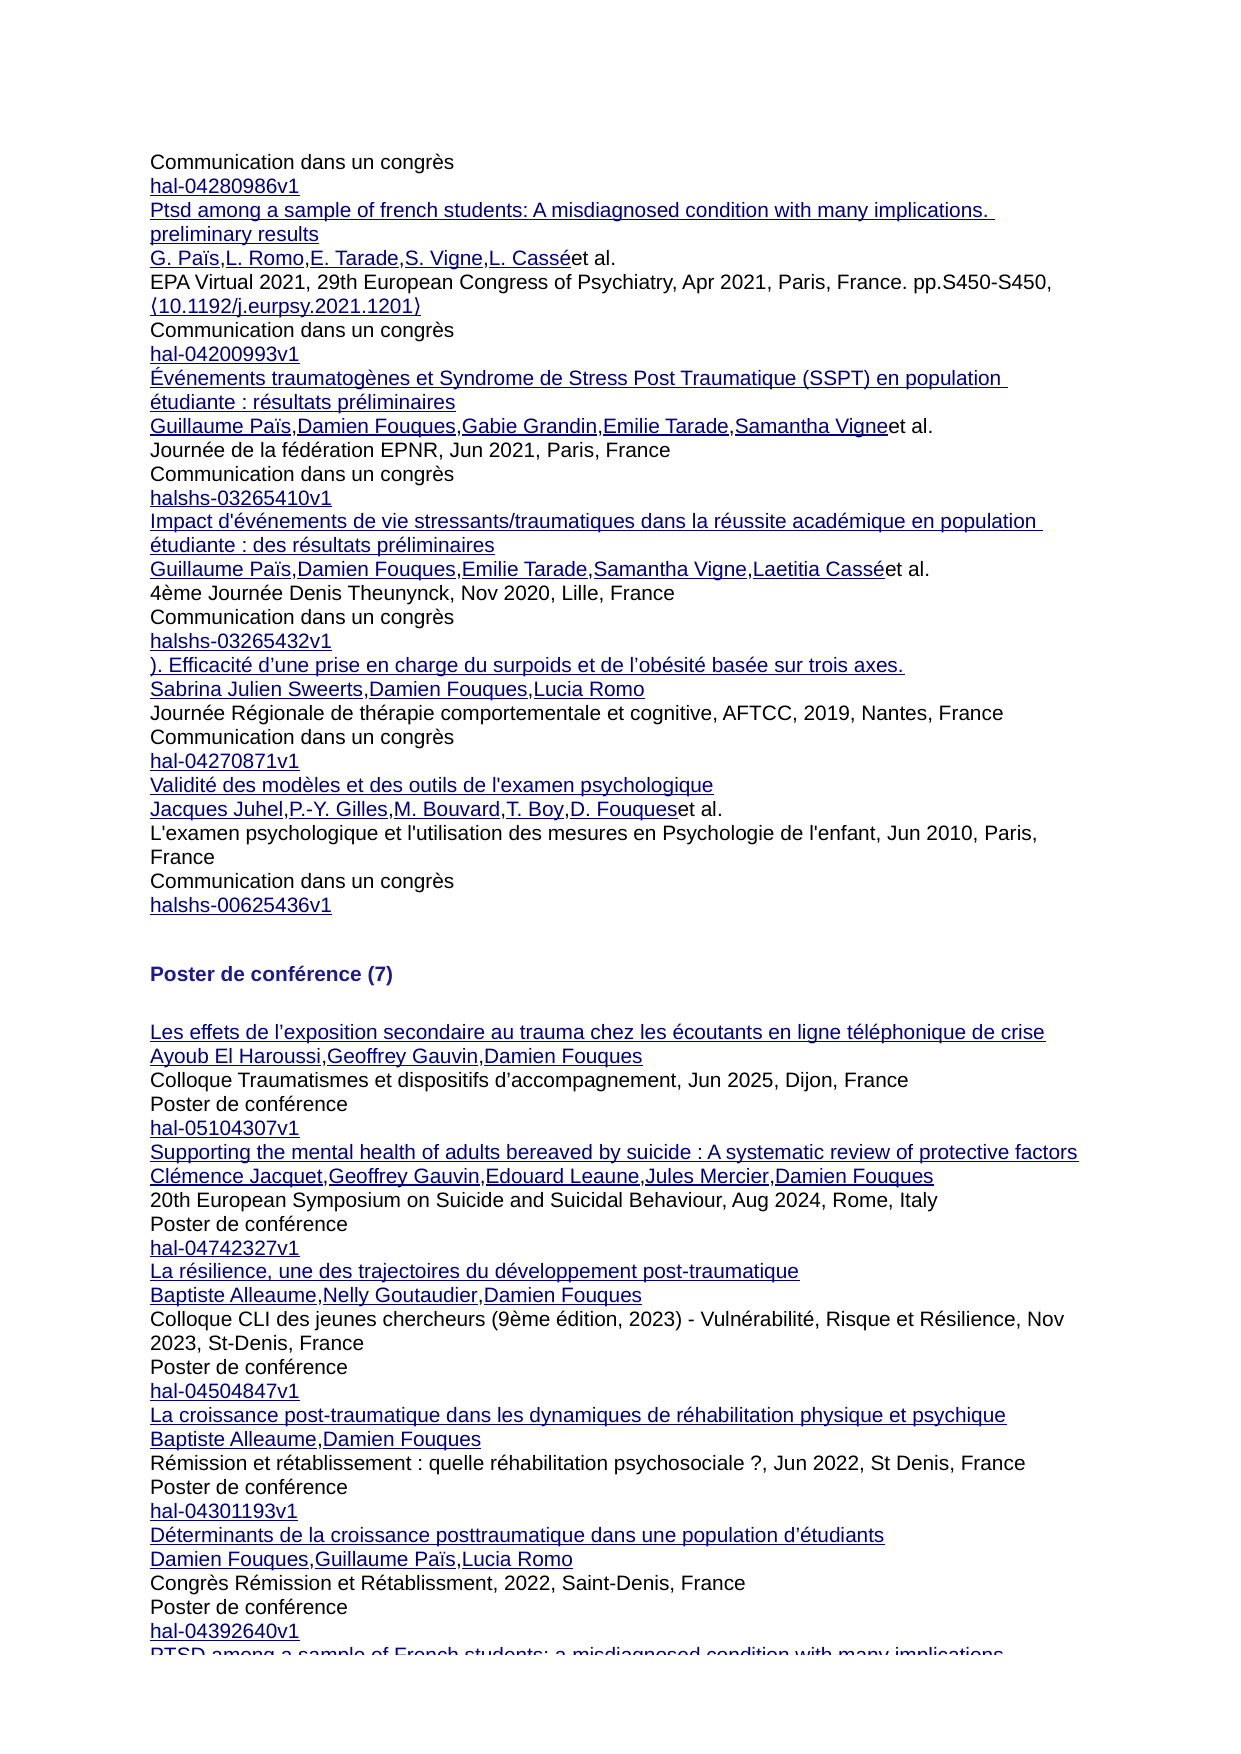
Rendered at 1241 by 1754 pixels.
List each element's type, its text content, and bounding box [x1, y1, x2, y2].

subtitle Poster de conférence (7) [150, 961, 1090, 985]
table_cell Supporting the mental health of adults bereaved by suicide : A systematic review of protective factors Clémence Jacquet,Geoffrey Gauvin,Edouard Leaune,Jules Mercier,Damien Fouques 20th European Symposium on Suicide and Suicidal Behaviour, Aug 2024, Rome, Italy Poster de conférence hal-04742327v1 [150, 1140, 1090, 1259]
table_cell ). Efficacité d’une prise en charge du surpoids et de l’obésité basée sur trois axes. Sabrina Julien Sweerts,Damien Fouques,Lucia Romo Journée Régionale de thérapie comportementale et cognitive, AFTCC, 2019, Nantes, France Communication dans un congrès hal-04270871v1 [150, 653, 1090, 773]
table_cell Impact d'événements de vie stressants/traumatiques dans la réussite académique en population étudiante : des résultats préliminaires Guillaume Païs,Damien Fouques,Emilie Tarade,Samantha Vigne,Laetitia Casséet al. 4ème Journée Denis Theunynck, Nov 2020, Lille, France Communication dans un congrès halshs-03265432v1 [150, 509, 1090, 653]
table_cell La croissance post-traumatique dans les dynamiques de réhabilitation physique et psychique Baptiste Alleaume,Damien Fouques Rémission et rétablissement : quelle réhabilitation psychosociale ?, Jun 2022, St Denis, France Poster de conférence hal-04301193v1 [150, 1403, 1090, 1523]
table_cell Déterminants de la croissance posttraumatique dans une population d’étudiants Damien Fouques,Guillaume Païs,Lucia Romo Congrès Rémission et Rétablissment, 2022, Saint-Denis, France Poster de conférence hal-04392640v1 [150, 1523, 1090, 1643]
table_cell Validité des modèles et des outils de l'examen psychologique Jacques Juhel,P.-Y. Gilles,M. Bouvard,T. Boy,D. Fouqueset al. L'examen psychologique et l'utilisation des mesures en Psychologie de l'enfant, Jun 2010, Paris, France Communication dans un congrès halshs-00625436v1 [150, 773, 1090, 917]
table_header Les effets de l’exposition secondaire au trauma chez les écoutants en ligne téléphonique de crise Ayoub El Haroussi,Geoffrey Gauvin,Damien Fouques Colloque Traumatismes et dispositifs d’accompagnement, Jun 2025, Dijon, France Poster de conférence hal-05104307v1 [150, 1020, 1090, 1139]
table_cell Communication dans un congrès hal-04280986v1 [150, 150, 1090, 198]
table_cell Événements traumatogènes et Syndrome de Stress Post Traumatique (SSPT) en population étudiante : résultats préliminaires Guillaume Païs,Damien Fouques,Gabie Grandin,Emilie Tarade,Samantha Vigneet al. Journée de la fédération EPNR, Jun 2021, Paris, France Communication dans un congrès halshs-03265410v1 [150, 366, 1090, 509]
table_cell PTSD among a sample of French students: a misdiagnosed condition with many implications. Preliminary results Guillaume Païs,Damien Fouques,Emilie Tarade,Samantha Vigne,Laetitia Casséet al. EPA Virtual 2021. 29th European Congress of Psychiatry, 2021, Paris, France Poster de conférence halshs-03265414v1 [150, 1643, 1090, 1655]
table_cell La résilience, une des trajectoires du développement post-traumatique Baptiste Alleaume,Nelly Goutaudier,Damien Fouques Colloque CLI des jeunes chercheurs (9ème édition, 2023) - Vulnérabilité, Risque et Résilience, Nov 2023, St-Denis, France Poster de conférence hal-04504847v1 [150, 1259, 1090, 1403]
table_cell Ptsd among a sample of french students: A misdiagnosed condition with many implications. preliminary results G. Païs,L. Romo,E. Tarade,S. Vigne,L. Casséet al. EPA Virtual 2021, 29th European Congress of Psychiatry, Apr 2021, Paris, France. pp.S450-S450, ⟨10.1192/j.eurpsy.2021.1201⟩ Communication dans un congrès hal-04200993v1 [150, 198, 1090, 366]
